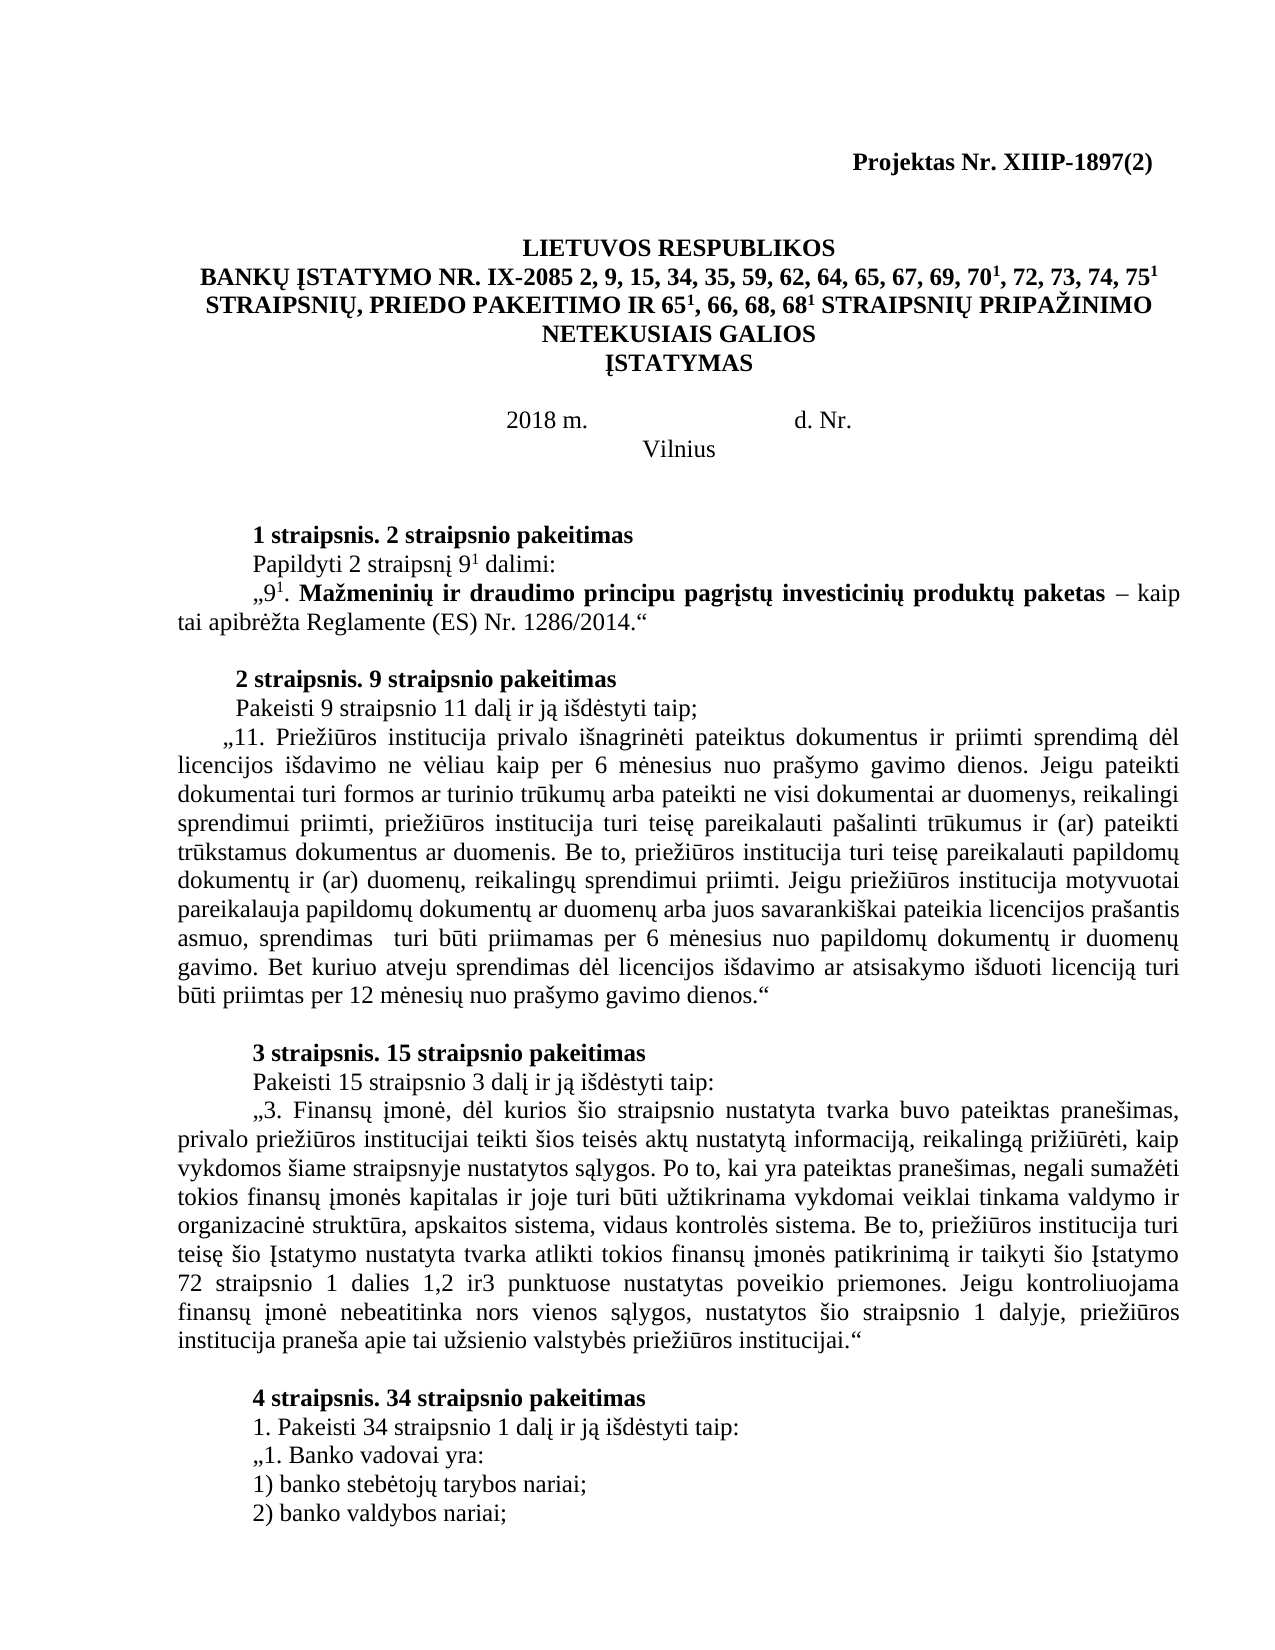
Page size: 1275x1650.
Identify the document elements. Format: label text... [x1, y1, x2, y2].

text „1. Banko vadovai yra: [177, 1441, 1181, 1469]
text Projektas Nr. XIIIP-1897(2) [852, 147, 1181, 176]
text 3 straipsnis. 15 straipsnio pakeitimas [177, 1038, 1181, 1067]
text Vilnius [177, 434, 1181, 463]
text „91. Mažmeninių ir draudimo principu pagrįstų investicinių produktų paketas – kaip tai apibrėžta Reglamente (ES) Nr. 1286/2014.“ [177, 578, 1181, 636]
text Papildyti 2 straipsnį 91 dalimi: [177, 549, 1181, 578]
text 1. Pakeisti 34 straipsnio 1 dalį ir ją išdėstyti taip: [177, 1412, 1181, 1441]
text 4 straipsnis. 34 straipsnio pakeitimas [177, 1383, 1181, 1412]
text 1 straipsnis. 2 straipsnio pakeitimas [177, 521, 1181, 549]
text 2) banko valdybos nariai; [177, 1498, 1181, 1527]
text 2 straipsnis. 9 straipsnio pakeitimas [177, 664, 1181, 693]
text Pakeisti 15 straipsnio 3 dalį ir ją išdėstyti taip: [177, 1067, 1181, 1096]
text ĮSTATYMAS [177, 348, 1181, 377]
text „11. Priežiūros institucija privalo išnagrinėti pateiktus dokumentus ir priimti sprendimą dėl licencijos išdavimo ne vėliau kaip per 6 mėnesius nuo prašymo gavimo dienos. Jeigu pateikti dokumentai turi formos ar turinio trūkumų arba pateikti ne visi dokumentai ar duomenys, reikalingi sprendimui priimti, priežiūros institucija turi teisę pareikalauti pašalinti trūkumus ir (ar) pateikti trūkstamus dokumentus ar duomenis. Be to, priežiūros institucija turi teisę pareikalauti papildomų dokumentų ir (ar) duomenų, reikalingų sprendimui priimti. Jeigu priežiūros institucija motyvuotai pareikalauja papildomų dokumentų ar duomenų arba juos savarankiškai pateikia licencijos prašantis asmuo, sprendimas turi būti priimamas per 6 mėnesius nuo papildomų dokumentų ir duomenų gavimo. Bet kuriuo atveju sprendimas dėl licencijos išdavimo ar atsisakymo išduoti licenciją turi būti priimtas per 12 mėnesių nuo prašymo gavimo dienos.“ [177, 722, 1181, 1009]
text BANKŲ ĮSTATYMO NR. IX-2085 2, 9, 15, 34, 35, 59, 62, 64, 65, 67, 69, 701, 72, 73, 74, 751 STRAIPSNIŲ, PRIEDO PAKEITIMO IR 651, 66, 68, 681 STRAIPSNIŲ PRIPAŽINIMO NETEKUSIAIS GALIOS [177, 262, 1181, 348]
text 1) banko stebėtojų tarybos nariai; [177, 1469, 1181, 1498]
text 2018 m. d. Nr. [177, 406, 1181, 434]
text Pakeisti 9 straipsnio 11 dalį ir ją išdėstyti taip; [177, 693, 1181, 722]
text „3. Finansų įmonė, dėl kurios šio straipsnio nustatyta tvarka buvo pateiktas pranešimas, privalo priežiūros institucijai teikti šios teisės aktų nustatytą informaciją, reikalingą prižiūrėti, kaip vykdomos šiame straipsnyje nustatytos sąlygos. Po to, kai yra pateiktas pranešimas, negali sumažėti tokios finansų įmonės kapitalas ir joje turi būti užtikrinama vykdomai veiklai tinkama valdymo ir organizacinė struktūra, apskaitos sistema, vidaus kontrolės sistema. Be to, priežiūros institucija turi teisę šio Įstatymo nustatyta tvarka atlikti tokios finansų įmonės patikrinimą ir taikyti šio Įstatymo 72 straipsnio 1 dalies 1,2 ir3 punktuose nustatytas poveikio priemones. Jeigu kontroliuojama finansų įmonė nebeatitinka nors vienos sąlygos, nustatytos šio straipsnio 1 dalyje, priežiūros institucija praneša apie tai užsienio valstybės priežiūros institucijai.“ [177, 1096, 1181, 1354]
text LIETUVOS RESPUBLIKOS [177, 233, 1181, 262]
